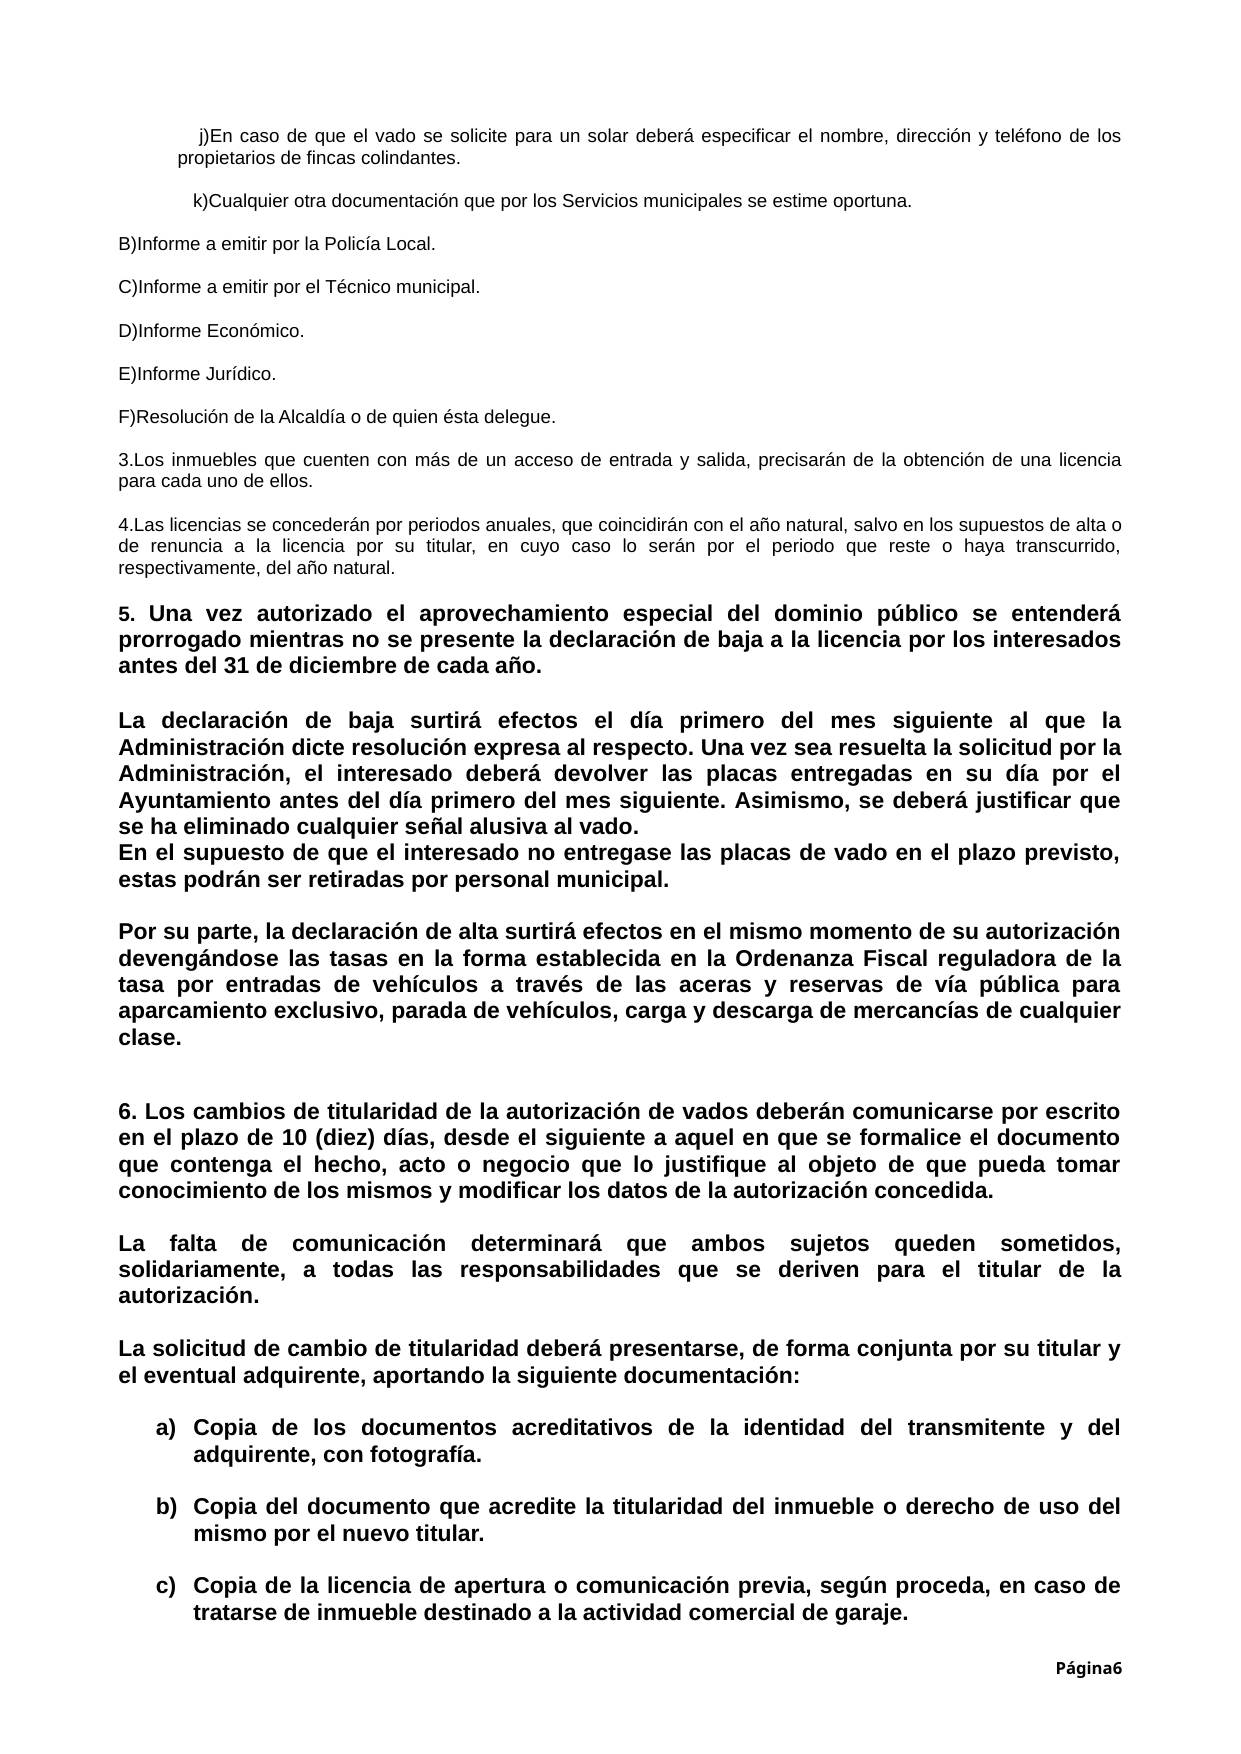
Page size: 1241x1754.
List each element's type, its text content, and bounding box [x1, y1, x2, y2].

text D)Informe Económico. [118, 319, 1122, 341]
text 3.Los inmuebles que cuenten con más de un acceso de entrada y salida, precisarán de la obtención de una licencia para cada uno de ellos. [118, 449, 1122, 492]
list La falta de comunicación determinará que ambos sujetos queden sometidos, solidariamente, a todas las responsabilidades que se deriven para el titular de la autorización. [118, 1230, 1122, 1309]
text La solicitud de cambio de titularidad deberá presentarse, de forma conjunta por su titular y el eventual adquirente, aportando la siguiente documentación: [118, 1335, 1122, 1388]
list Copia del documento que acredite la titularidad del inmueble o derecho de uso del mismo por el nuevo titular. [156, 1493, 1122, 1546]
list 6. Los cambios de titularidad de la autorización de vados deberán comunicarse por escrito en el plazo de 10 (diez) días, desde el siguiente a aquel en que se formalice el documento que contenga el hecho, acto o negocio que lo justifique al objeto de que pueda tomar conocimiento de los mismos y modificar los datos de la autorización concedida. [118, 1098, 1122, 1203]
list Copia de la licencia de apertura o comunicación previa, según proceda, en caso de tratarse de inmueble destinado a la actividad comercial de garaje. [156, 1572, 1122, 1625]
text B)Informe a emitir por la Policía Local. [118, 233, 1122, 255]
text C)Informe a emitir por el Técnico municipal. [118, 276, 1122, 298]
list La declaración de baja surtirá efectos el día primero del mes siguiente al que la Administración dicte resolución expresa al respecto. Una vez sea resuelta la solicitud por la Administración, el interesado deberá devolver las placas entregadas en su día por el Ayuntamiento antes del día primero del mes siguiente. Asimismo, se deberá justificar que se ha eliminado cualquier señal alusiva al vado. [118, 707, 1122, 839]
text k)Cualquier otra documentación que por los Servicios municipales se estime oportuna. [177, 190, 1122, 212]
text j)En caso de que el vado se solicite para un solar deberá especificar el nombre, dirección y teléfono de los propietarios de fincas colindantes. [177, 125, 1122, 168]
list Copia de los documentos acreditativos de la identidad del transmitente y del adquirente, con fotografía. [156, 1414, 1122, 1467]
text F)Resolución de la Alcaldía o de quien ésta delegue. [118, 406, 1122, 427]
list 5. Una vez autorizado el aprovechamiento especial del dominio público se entenderá prorrogado mientras no se presente la declaración de baja a la licencia por los interesados antes del 31 de diciembre de cada año. [118, 600, 1122, 679]
list Por su parte, la declaración de alta surtirá efectos en el mismo momento de su autorización devengándose las tasas en la forma establecida en la Ordenanza Fiscal reguladora de la tasa por entradas de vehículos a través de las aceras y reservas de vía pública para aparcamiento exclusivo, parada de vehículos, carga y descarga de mercancías de cualquier clase. [118, 918, 1122, 1050]
text 4.Las licencias se concederán por periodos anuales, que coincidirán con el año natural, salvo en los supuestos de alta o de renuncia a la licencia por su titular, en cuyo caso lo serán por el periodo que reste o haya transcurrido, respectivamente, del año natural. [118, 513, 1122, 578]
text E)Informe Jurídico. [118, 362, 1122, 384]
list En el supuesto de que el interesado no entregase las placas de vado en el plazo previsto, estas podrán ser retiradas por personal municipal. [118, 839, 1122, 892]
